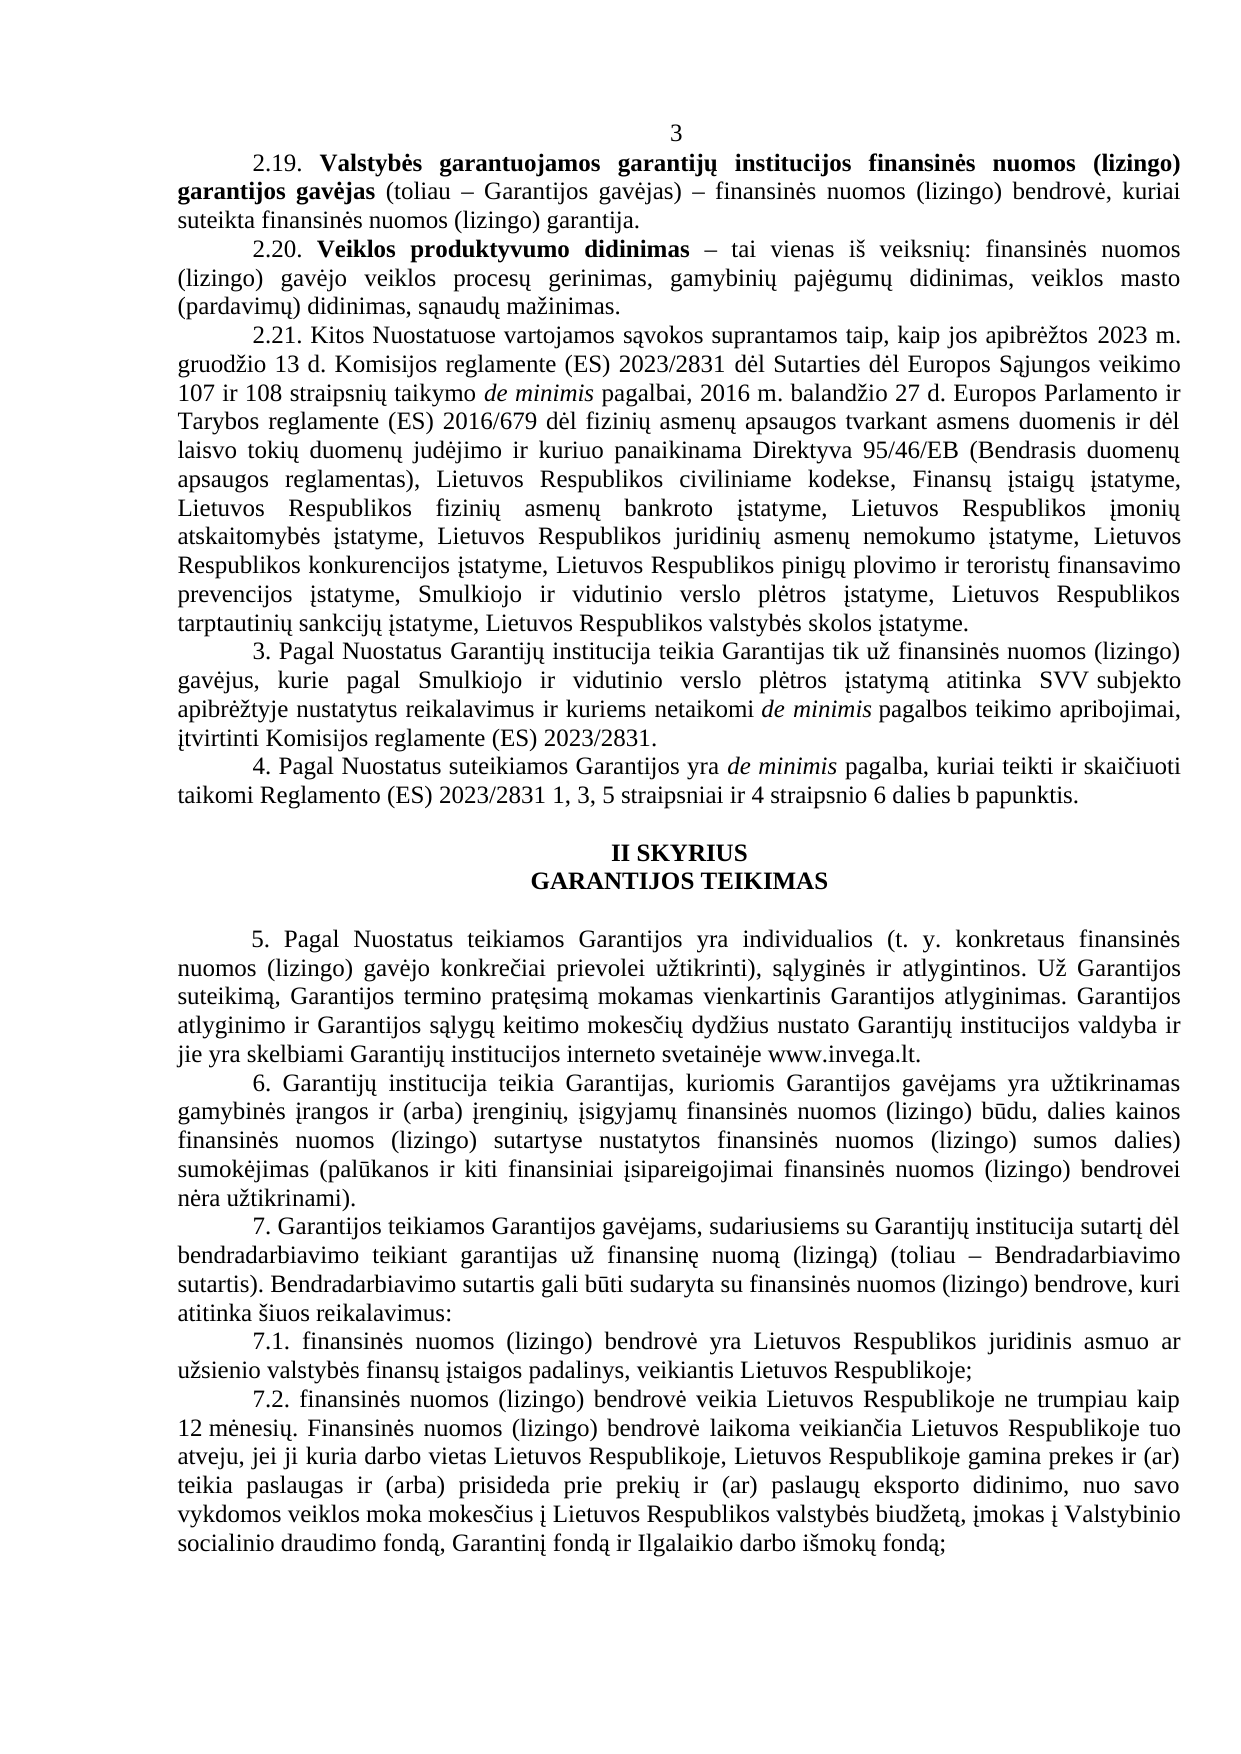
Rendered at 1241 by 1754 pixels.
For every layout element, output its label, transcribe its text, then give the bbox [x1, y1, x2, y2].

text 5. Pagal Nuostatus teikiamos Garantijos yra individualios (t. y. konkretaus finansinės nuomos (lizingo) gavėjo konkrečiai prievolei užtikrinti), sąlyginės ir atlygintinos. Už Garantijos suteikimą, Garantijos termino pratęsimą mokamas vienkartinis Garantijos atlyginimas. Garantijos atlyginimo ir Garantijos sąlygų keitimo mokesčių dydžius nustato Garantijų institucijos valdyba ir jie yra skelbiami Garantijų institucijos interneto svetainėje www.invega.lt. [177, 924, 1181, 1068]
text 6. Garantijų institucija teikia Garantijas, kuriomis Garantijos gavėjams yra užtikrinamas gamybinės įrangos ir (arba) įrenginių, įsigyjamų finansinės nuomos (lizingo) būdu, dalies kainos finansinės nuomos (lizingo) sutartyse nustatytos finansinės nuomos (lizingo) sumos dalies) sumokėjimas (palūkanos ir kiti finansiniai įsipareigojimai finansinės nuomos (lizingo) bendrovei nėra užtikrinami). [177, 1068, 1181, 1211]
text 3. Pagal Nuostatus Garantijų institucija teikia Garantijas tik už finansinės nuomos (lizingo) gavėjus, kurie pagal Smulkiojo ir vidutinio verslo plėtros įstatymą atitinka SVV subjekto apibrėžtyje nustatytus reikalavimus ir kuriems netaikomi de minimis pagalbos teikimo apribojimai, įtvirtinti Komisijos reglamente (ES) 2023/2831. [177, 636, 1181, 751]
text 7.1. finansinės nuomos (lizingo) bendrovė yra Lietuvos Respublikos juridinis asmuo ar užsienio valstybės finansų įstaigos padalinys, veikiantis Lietuvos Respublikoje; [177, 1326, 1181, 1384]
text 2.19. Valstybės garantuojamos garantijų institucijos finansinės nuomos (lizingo) garantijos gavėjas (toliau – Garantijos gavėjas) – finansinės nuomos (lizingo) bendrovė, kuriai suteikta finansinės nuomos (lizingo) garantija. [177, 148, 1181, 234]
text 7.2. finansinės nuomos (lizingo) bendrovė veikia Lietuvos Respublikoje ne trumpiau kaip 12 mėnesių. Finansinės nuomos (lizingo) bendrovė laikoma veikiančia Lietuvos Respublikoje tuo atveju, jei ji kuria darbo vietas Lietuvos Respublikoje, Lietuvos Respublikoje gamina prekes ir (ar) teikia paslaugas ir (arba) prisideda prie prekių ir (ar) paslaugų eksporto didinimo, nuo savo vykdomos veiklos moka mokesčius į Lietuvos Respublikos valstybės biudžetą, įmokas į Valstybinio socialinio draudimo fondą, Garantinį fondą ir Ilgalaikio darbo išmokų fondą; [177, 1384, 1181, 1556]
text 4. Pagal Nuostatus suteikiamos Garantijos yra de minimis pagalba, kuriai teikti ir skaičiuoti taikomi Reglamento (ES) 2023/2831 1, 3, 5 straipsniai ir 4 straipsnio 6 dalies b papunktis. [177, 751, 1181, 809]
text 2.21. Kitos Nuostatuose vartojamos sąvokos suprantamos taip, kaip jos apibrėžtos 2023 m. gruodžio 13 d. Komisijos reglamente (ES) 2023/2831 dėl Sutarties dėl Europos Sąjungos veikimo 107 ir 108 straipsnių taikymo de minimis pagalbai, 2016 m. balandžio 27 d. Europos Parlamento ir Tarybos reglamente (ES) 2016/679 dėl fizinių asmenų apsaugos tvarkant asmens duomenis ir dėl laisvo tokių duomenų judėjimo ir kuriuo panaikinama Direktyva 95/46/EB (Bendrasis duomenų apsaugos reglamentas), Lietuvos Respublikos civiliniame kodekse, Finansų įstaigų įstatyme, Lietuvos Respublikos fizinių asmenų bankroto įstatyme, Lietuvos Respublikos įmonių atskaitomybės įstatyme, Lietuvos Respublikos juridinių asmenų nemokumo įstatyme, Lietuvos Respublikos konkurencijos įstatyme, Lietuvos Respublikos pinigų plovimo ir teroristų finansavimo prevencijos įstatyme, Smulkiojo ir vidutinio verslo plėtros įstatyme, Lietuvos Respublikos tarptautinių sankcijų įstatyme, Lietuvos Respublikos valstybės skolos įstatyme. [177, 320, 1181, 636]
text 7. Garantijos teikiamos Garantijos gavėjams, sudariusiems su Garantijų institucija sutartį dėl bendradarbiavimo teikiant garantijas už finansinę nuomą (lizingą) (toliau – Bendradarbiavimo sutartis). Bendradarbiavimo sutartis gali būti sudaryta su finansinės nuomos (lizingo) bendrove, kuri atitinka šiuos reikalavimus: [177, 1211, 1181, 1326]
text II SKYRIUS [177, 838, 1181, 866]
text 2.20. Veiklos produktyvumo didinimas – tai vienas iš veiksnių: finansinės nuomos (lizingo) gavėjo veiklos procesų gerinimas, gamybinių pajėgumų didinimas, veiklos masto (pardavimų) didinimas, sąnaudų mažinimas. [177, 234, 1181, 320]
text GARANTIJOS TEIKIMAS [177, 866, 1181, 895]
